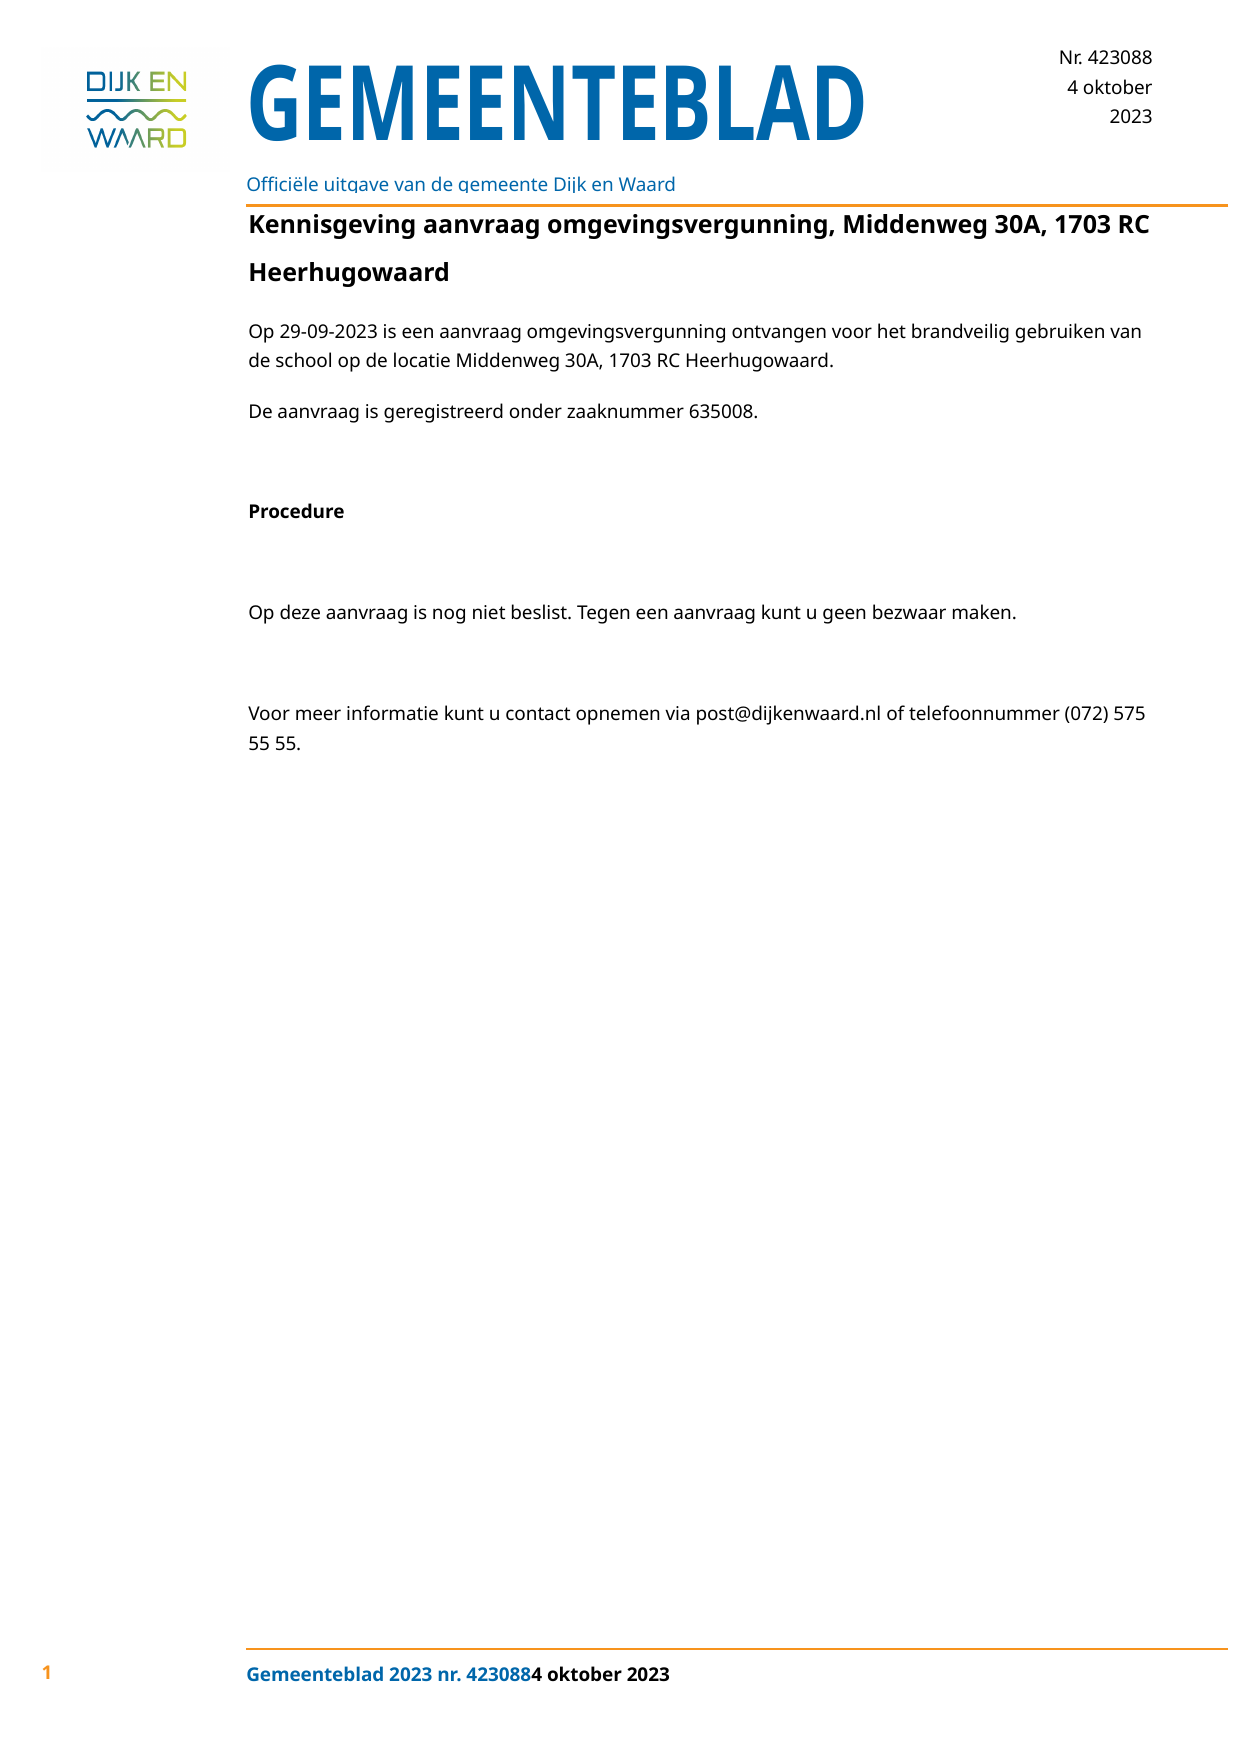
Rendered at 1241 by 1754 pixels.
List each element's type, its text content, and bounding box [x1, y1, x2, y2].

text Kennisgeving aanvraag omgevingsvergunning, Middenweg 30A, 1703 RC Heerhugowaard [248, 207, 1152, 288]
text Procedure [248, 499, 1152, 524]
picture [41, 47, 231, 172]
text Voor meer informatie kunt u contact opnemen via post@dijkenwaard.nl of telefoonnummer (072) 575 55 55. [248, 700, 1152, 756]
text Op 29-09-2023 is een aanvraag omgevingsvergunning ontvangen voor het brandveilig gebruiken van de school op de locatie Middenweg 30A, 1703 RC Heerhugowaard. [248, 318, 1152, 373]
text Op deze aanvraag is nog niet beslist. Tegen een aanvraag kunt u geen bezwaar maken. [248, 599, 1152, 625]
text De aanvraag is geregistreerd onder zaaknummer 635008. [248, 398, 1152, 424]
